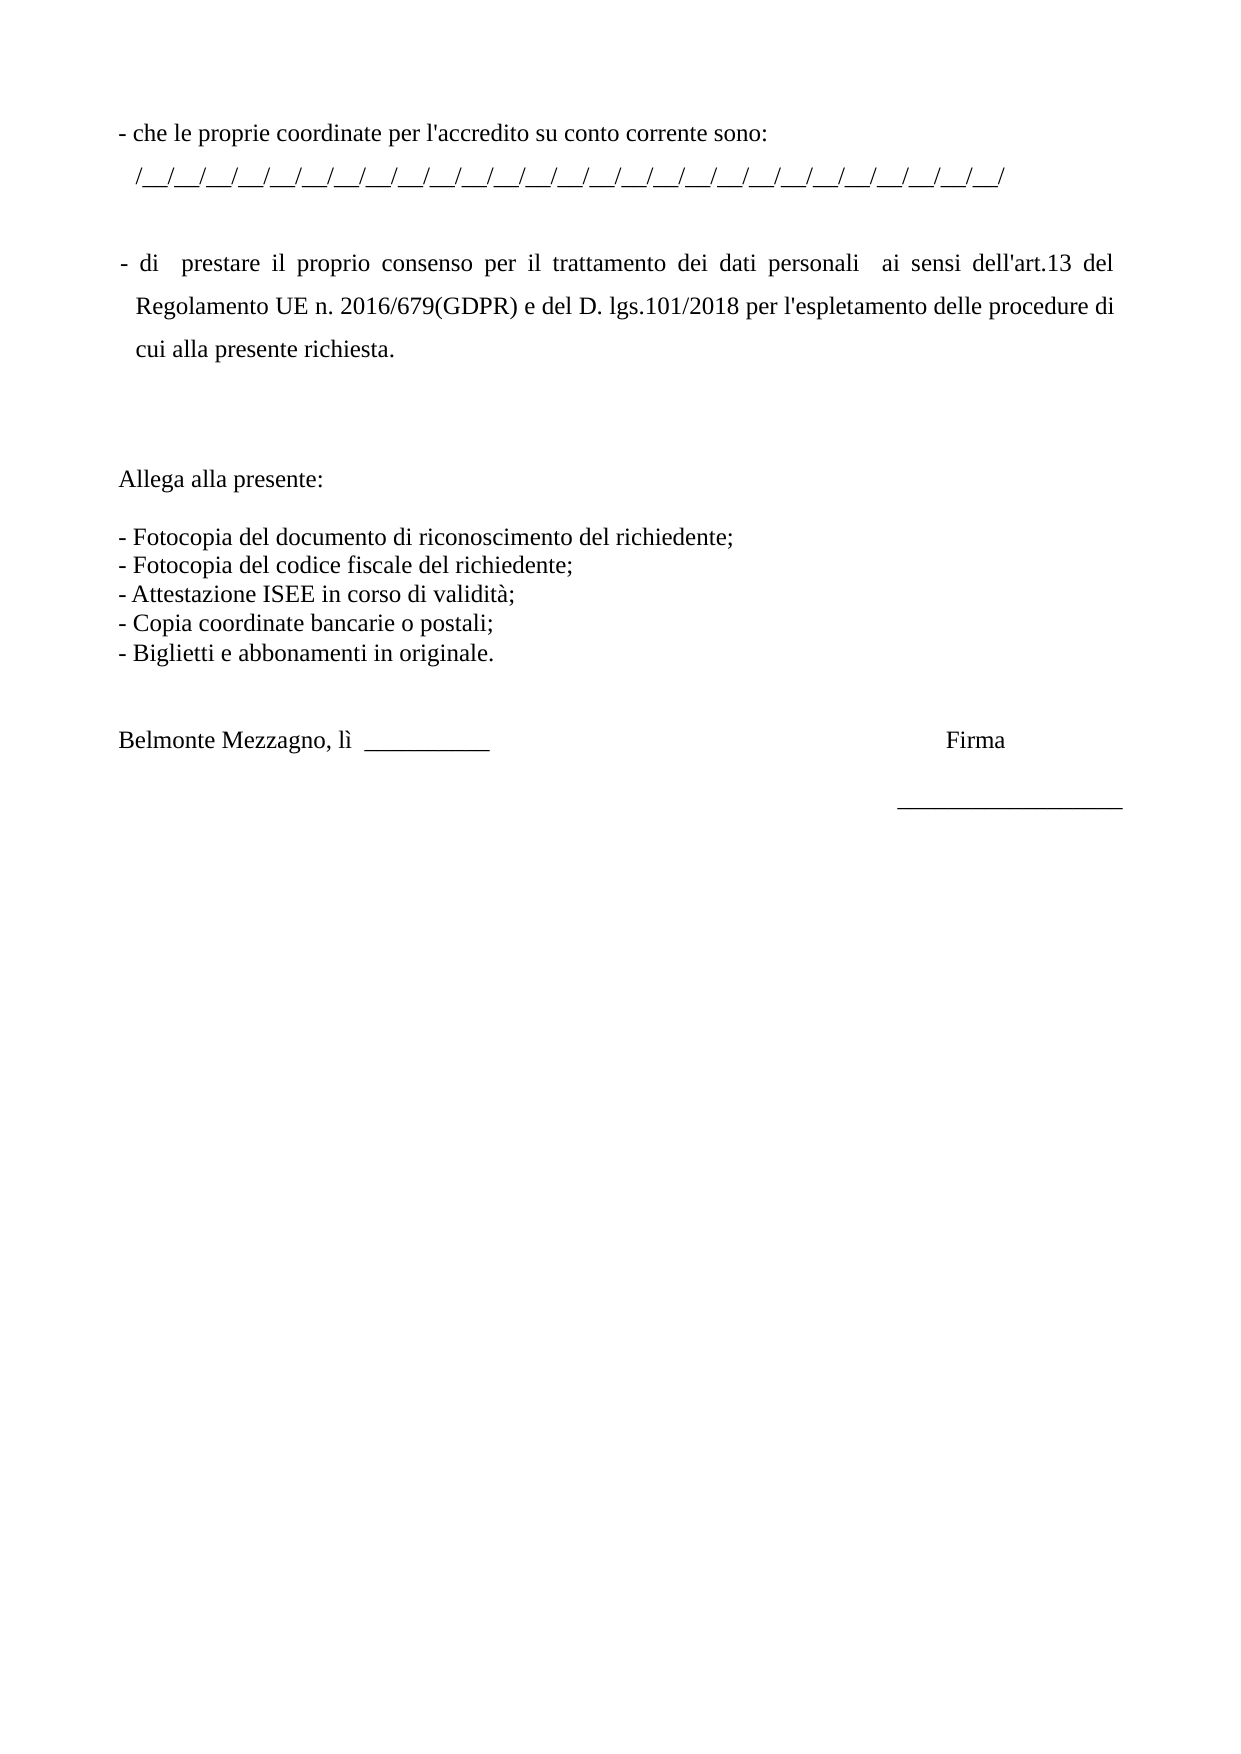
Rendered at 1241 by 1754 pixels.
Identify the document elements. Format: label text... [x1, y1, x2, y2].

text /__/__/__/__/__/__/__/__/__/__/__/__/__/__/__/__/__/__/__/__/__/__/__/__/__/__/__/ [135, 161, 1116, 190]
text Allega alla presente: [118, 464, 1117, 493]
text - Fotocopia del documento di riconoscimento del richiedente; [118, 522, 1117, 550]
text __________________ [118, 783, 1122, 812]
text - di prestare il proprio consenso per il trattamento dei dati personali ai sensi dell'art.13 del Regolamento UE n. 2016/679(GDPR) e del D. lgs.101/2018 per l'espletamento delle procedure di cui alla presente richiesta. [120, 248, 1116, 363]
text - che le proprie coordinate per l'accredito su conto corrente sono: [118, 118, 1117, 147]
text - Attestazione ISEE in corso di validità; [118, 579, 1122, 608]
text - Copia coordinate bancarie o postali; [118, 608, 1122, 637]
text Belmonte Mezzagno, lì __________ Firma [118, 725, 1122, 753]
text - Fotocopia del codice fiscale del richiedente; [118, 550, 1117, 579]
text - Biglietti e abbonamenti in originale. [118, 638, 1122, 666]
